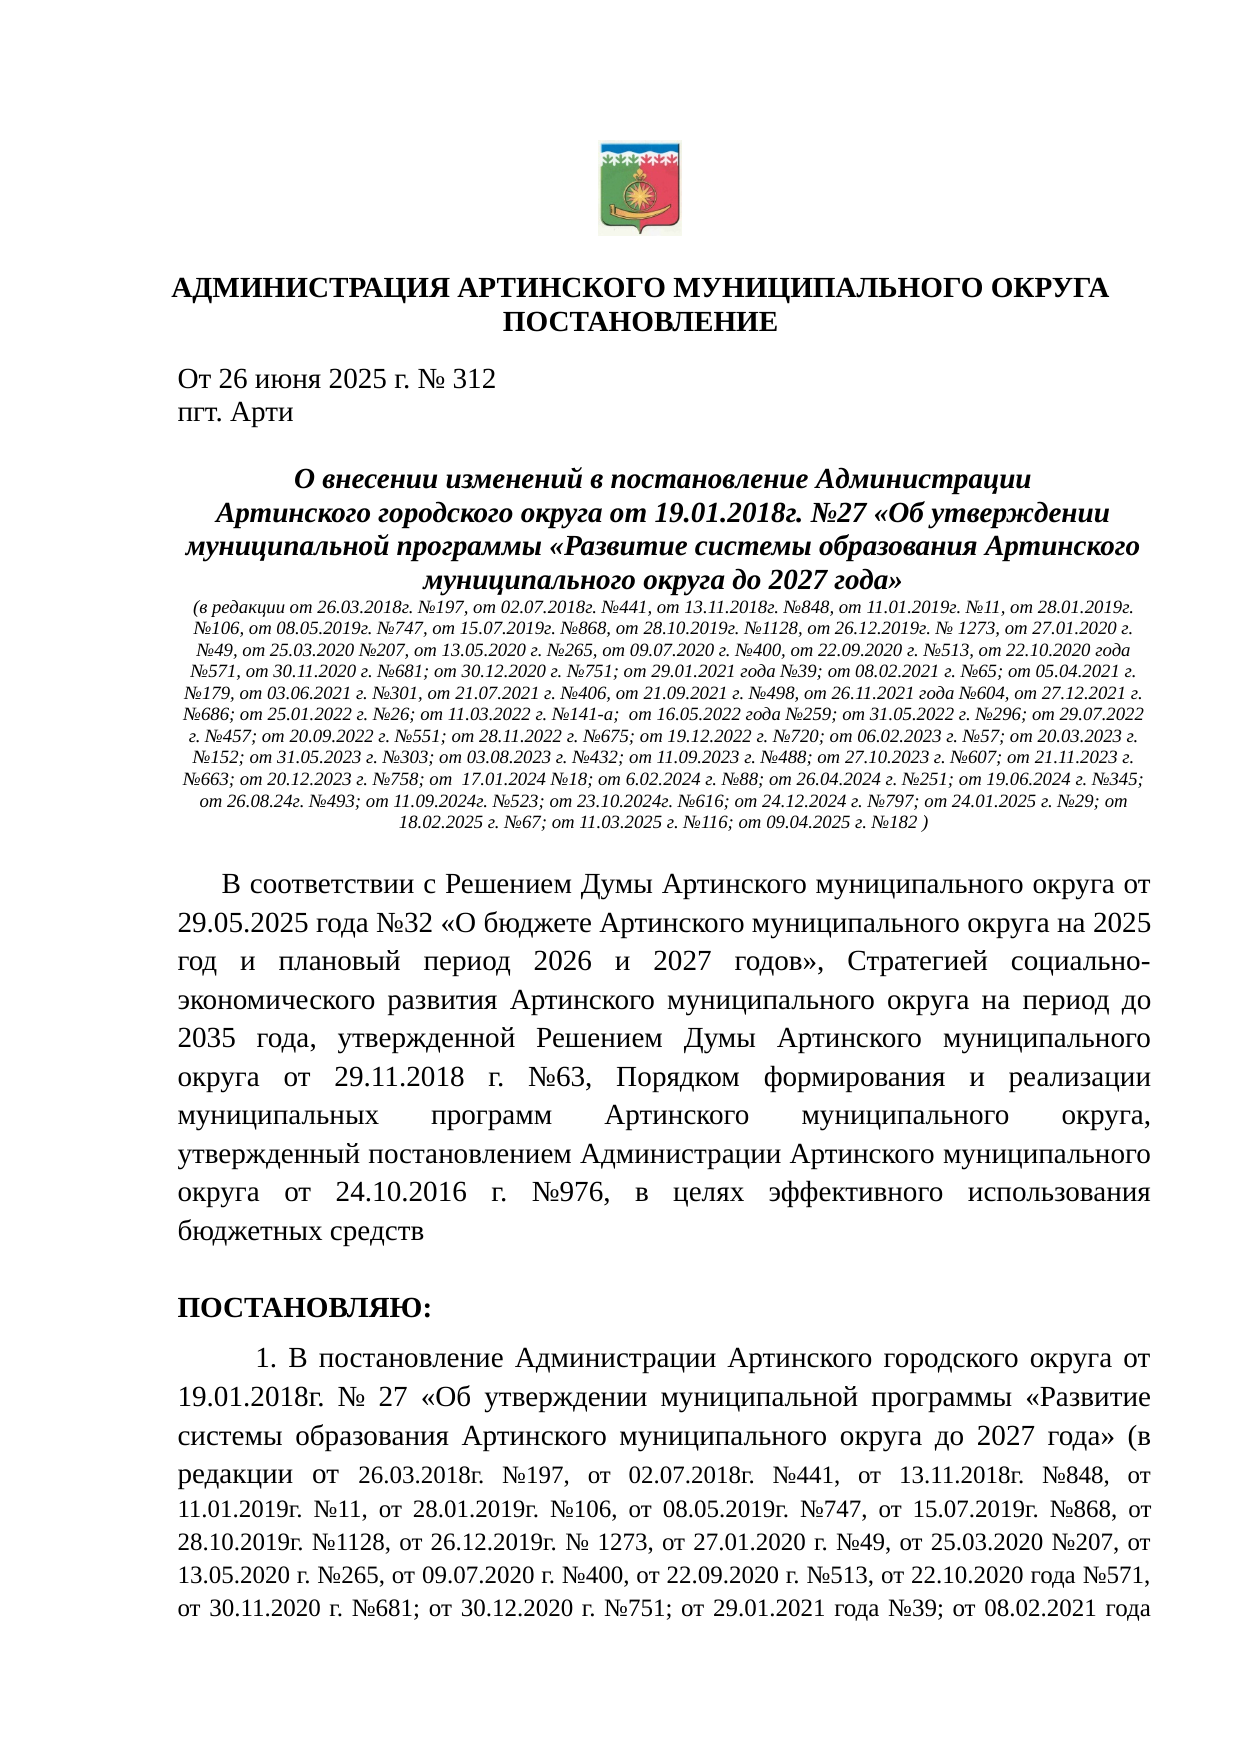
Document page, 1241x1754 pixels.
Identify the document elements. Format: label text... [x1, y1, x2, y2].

text ПОСТАНОВЛЯЮ: [177, 1290, 1152, 1324]
text В соответствии с Решением Думы Артинского муниципального округа от 29.05.2025 года №32 «О бюджете Артинского муниципального округа на 2025 год и плановый период 2026 и 2027 годов», Стратегией социально-экономического развития Артинского муниципального округа на период до 2035 года, утвержденной Решением Думы Артинского муниципального округа от 29.11.2018 г. №63, Порядком формирования и реализации муниципальных программ Артинского муниципального округа, утвержденный постановлением Администрации Артинского муниципального округа от 24.10.2016 г. №976, в целях эффективного использования бюджетных средств [177, 866, 1152, 1247]
text От 26 июня 2025 г. № 312 [177, 361, 1152, 394]
text Артинского городского округа от 19.01.2018г. №27 «Об утверждении муниципальной программы «Развитие системы образования Артинского муниципального округа до 2027 года» [177, 495, 1152, 596]
text (в редакции от 26.03.2018г. №197, от 02.07.2018г. №441, от 13.11.2018г. №848, от 11.01.2019г. №11, от 28.01.2019г. №106, от 08.05.2019г. №747, от 15.07.2019г. №868, от 28.10.2019г. №1128, от 26.12.2019г. № 1273, от 27.01.2020 г. №49, от 25.03.2020 №207, от 13.05.2020 г. №265, от 09.07.2020 г. №400, от 22.09.2020 г. №513, от 22.10.2020 года №571, от 30.11.2020 г. №681; от 30.12.2020 г. №751; от 29.01.2021 года №39; от 08.02.2021 г. №65; от 05.04.2021 г. №179, от 03.06.2021 г. №301, от 21.07.2021 г. №406, от 21.09.2021 г. №498, от 26.11.2021 года №604, от 27.12.2021 г. №686; от 25.01.2022 г. №26; от 11.03.2022 г. №141-а; от 16.05.2022 года №259; от 31.05.2022 г. №296; от 29.07.2022 г. №457; от 20.09.2022 г. №551; от 28.11.2022 г. №675; от 19.12.2022 г. №720; от 06.02.2023 г. №57; от 20.03.2023 г. №152; от 31.05.2023 г. №303; от 03.08.2023 г. №432; от 11.09.2023 г. №488; от 27.10.2023 г. №607; от 21.11.2023 г. №663; от 20.12.2023 г. №758; от 17.01.2024 №18; от 6.02.2024 г. №88; от 26.04.2024 г. №251; от 19.06.2024 г. №345; от 26.08.24г. №493; от 11.09.2024г. №523; от 23.10.2024г. №616; от 24.12.2024 г. №797; от 24.01.2025 г. №29; от 18.02.2025 г. №67; от 11.03.2025 г. №116; от 09.04.2025 г. №182 ) [177, 596, 1152, 833]
text 1. В постановление Администрации Артинского городского округа от 19.01.2018г. № 27 «Об утверждении муниципальной программы «Развитие системы образования Артинского муниципального округа до 2027 года» (в редакции от 26.03.2018г. №197, от 02.07.2018г. №441, от 13.11.2018г. №848, от 11.01.2019г. №11, от 28.01.2019г. №106, от 08.05.2019г. №747, от 15.07.2019г. №868, от 28.10.2019г. №1128, от 26.12.2019г. № 1273, от 27.01.2020 г. №49, от 25.03.2020 №207, от 13.05.2020 г. №265, от 09.07.2020 г. №400, от 22.09.2020 г. №513, от 22.10.2020 года №571, от 30.11.2020 г. №681; от 30.12.2020 г. №751; от 29.01.2021 года №39; от 08.02.2021 года [177, 1341, 1152, 1622]
text О внесении изменений в постановление Администрации [177, 461, 1152, 495]
table_header [155, 118, 1126, 259]
table_cell АДМИНИСТРАЦИЯ АРТИНСКОГО МУНИЦИПАЛЬНОГО ОКРУГА ПОСТАНОВЛЕНИЕ [155, 259, 1126, 361]
text пгт. Арти [177, 394, 1152, 428]
